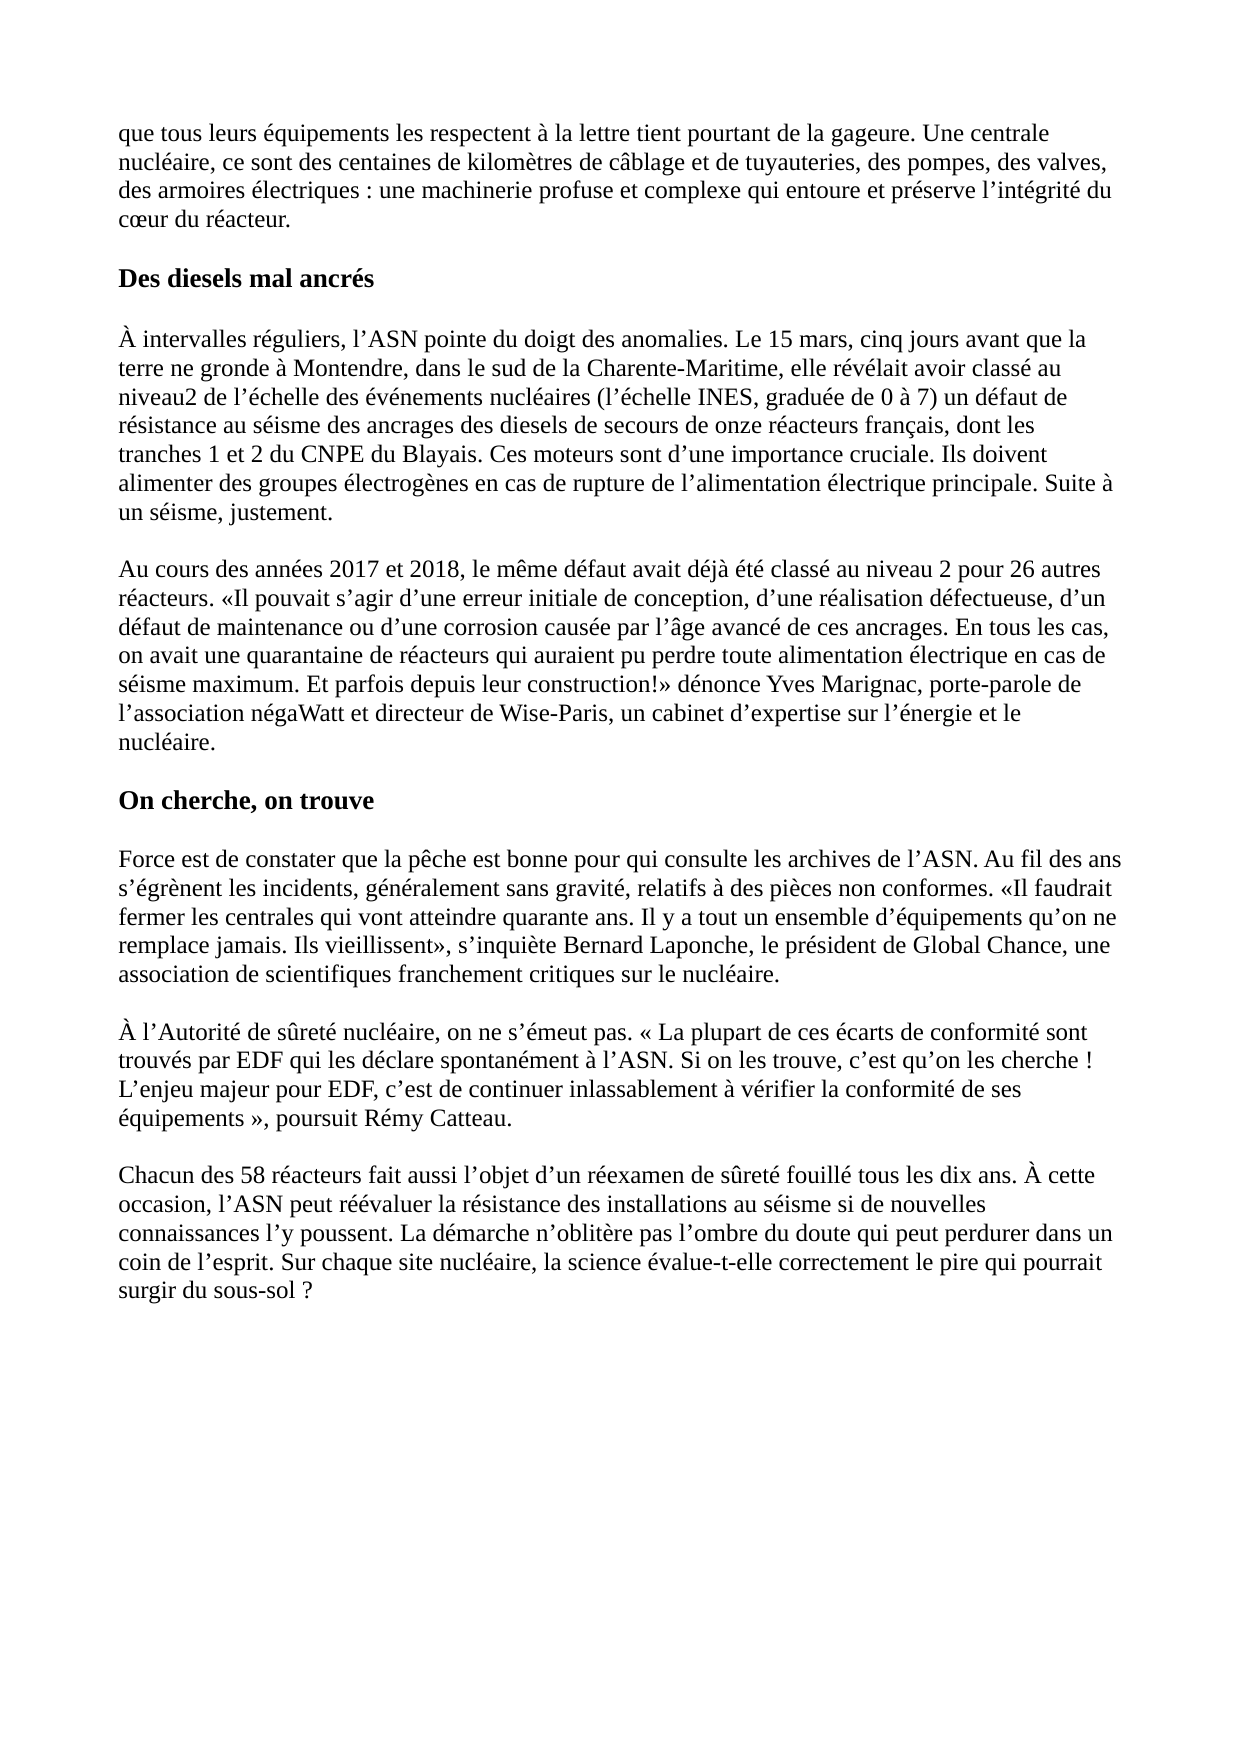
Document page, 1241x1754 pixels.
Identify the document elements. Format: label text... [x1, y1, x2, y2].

text Force est de constater que la pêche est bonne pour qui consulte les archives de l’ASN. Au fil des ans s’égrènent les incidents, généralement sans gravité, relatifs à des pièces non conformes. «Il faudrait fermer les centrales qui vont atteindre quarante ans. Il y a tout un ensemble d’équipements qu’on ne remplace jamais. Ils vieillissent», s’inquiète Bernard Laponche, le président de Global Chance, une association de scientifiques franchement critiques sur le nucléaire. [118, 844, 1122, 988]
text que tous leurs équipements les respectent à la lettre tient pourtant de la gageure. Une centrale nucléaire, ce sont des centaines de kilomètres de câblage et de tuyauteries, des pompes, des valves, des armoires électriques : une machinerie profuse et complexe qui entoure et préserve l’intégrité du cœur du réacteur. [118, 118, 1122, 233]
text Au cours des années 2017 et 2018, le même défaut avait déjà été classé au niveau 2 pour 26 autres réacteurs. «Il pouvait s’agir d’une erreur initiale de conception, d’une réalisation défectueuse, d’un défaut de maintenance ou d’une corrosion causée par l’âge avancé de ces ancrages. En tous les cas, on avait une quarantaine de réacteurs qui auraient pu perdre toute alimentation électrique en cas de séisme maximum. Et parfois depuis leur construction!» dénonce Yves Marignac, porte-parole de l’association négaWatt et directeur de Wise-Paris, un cabinet d’expertise sur l’énergie et le nucléaire. [118, 554, 1122, 755]
text On cherche, on trouve [118, 784, 1122, 815]
text À l’Autorité de sûreté nucléaire, on ne s’émeut pas. « La plupart de ces écarts de conformité sont trouvés par EDF qui les déclare spontanément à l’ASN. Si on les trouve, c’est qu’on les cherche ! L’enjeu majeur pour EDF, c’est de continuer inlassablement à vérifier la conformité de ses équipements », poursuit Rémy Catteau. [118, 1017, 1122, 1132]
text À intervalles réguliers, l’ASN pointe du doigt des anomalies. Le 15 mars, cinq jours avant que la terre ne gronde à Montendre, dans le sud de la Charente-Maritime, elle révélait avoir classé au niveau2 de l’échelle des événements nucléaires (l’échelle INES, graduée de 0 à 7) un défaut de résistance au séisme des ancrages des diesels de secours de onze réacteurs français, dont les tranches 1 et 2 du CNPE du Blayais. Ces moteurs sont d’une importance cruciale. Ils doivent alimenter des groupes électrogènes en cas de rupture de l’alimentation électrique principale. Suite à un séisme, justement. [118, 324, 1122, 525]
text Des diesels mal ancrés [118, 262, 1122, 293]
text Chacun des 58 réacteurs fait aussi l’objet d’un réexamen de sûreté fouillé tous les dix ans. À cette occasion, l’ASN peut réévaluer la résistance des installations au séisme si de nouvelles connaissances l’y poussent. La démarche n’oblitère pas l’ombre du doute qui peut perdurer dans un coin de l’esprit. Sur chaque site nucléaire, la science évalue-t-elle correctement le pire qui pourrait surgir du sous-sol ? [118, 1160, 1122, 1304]
